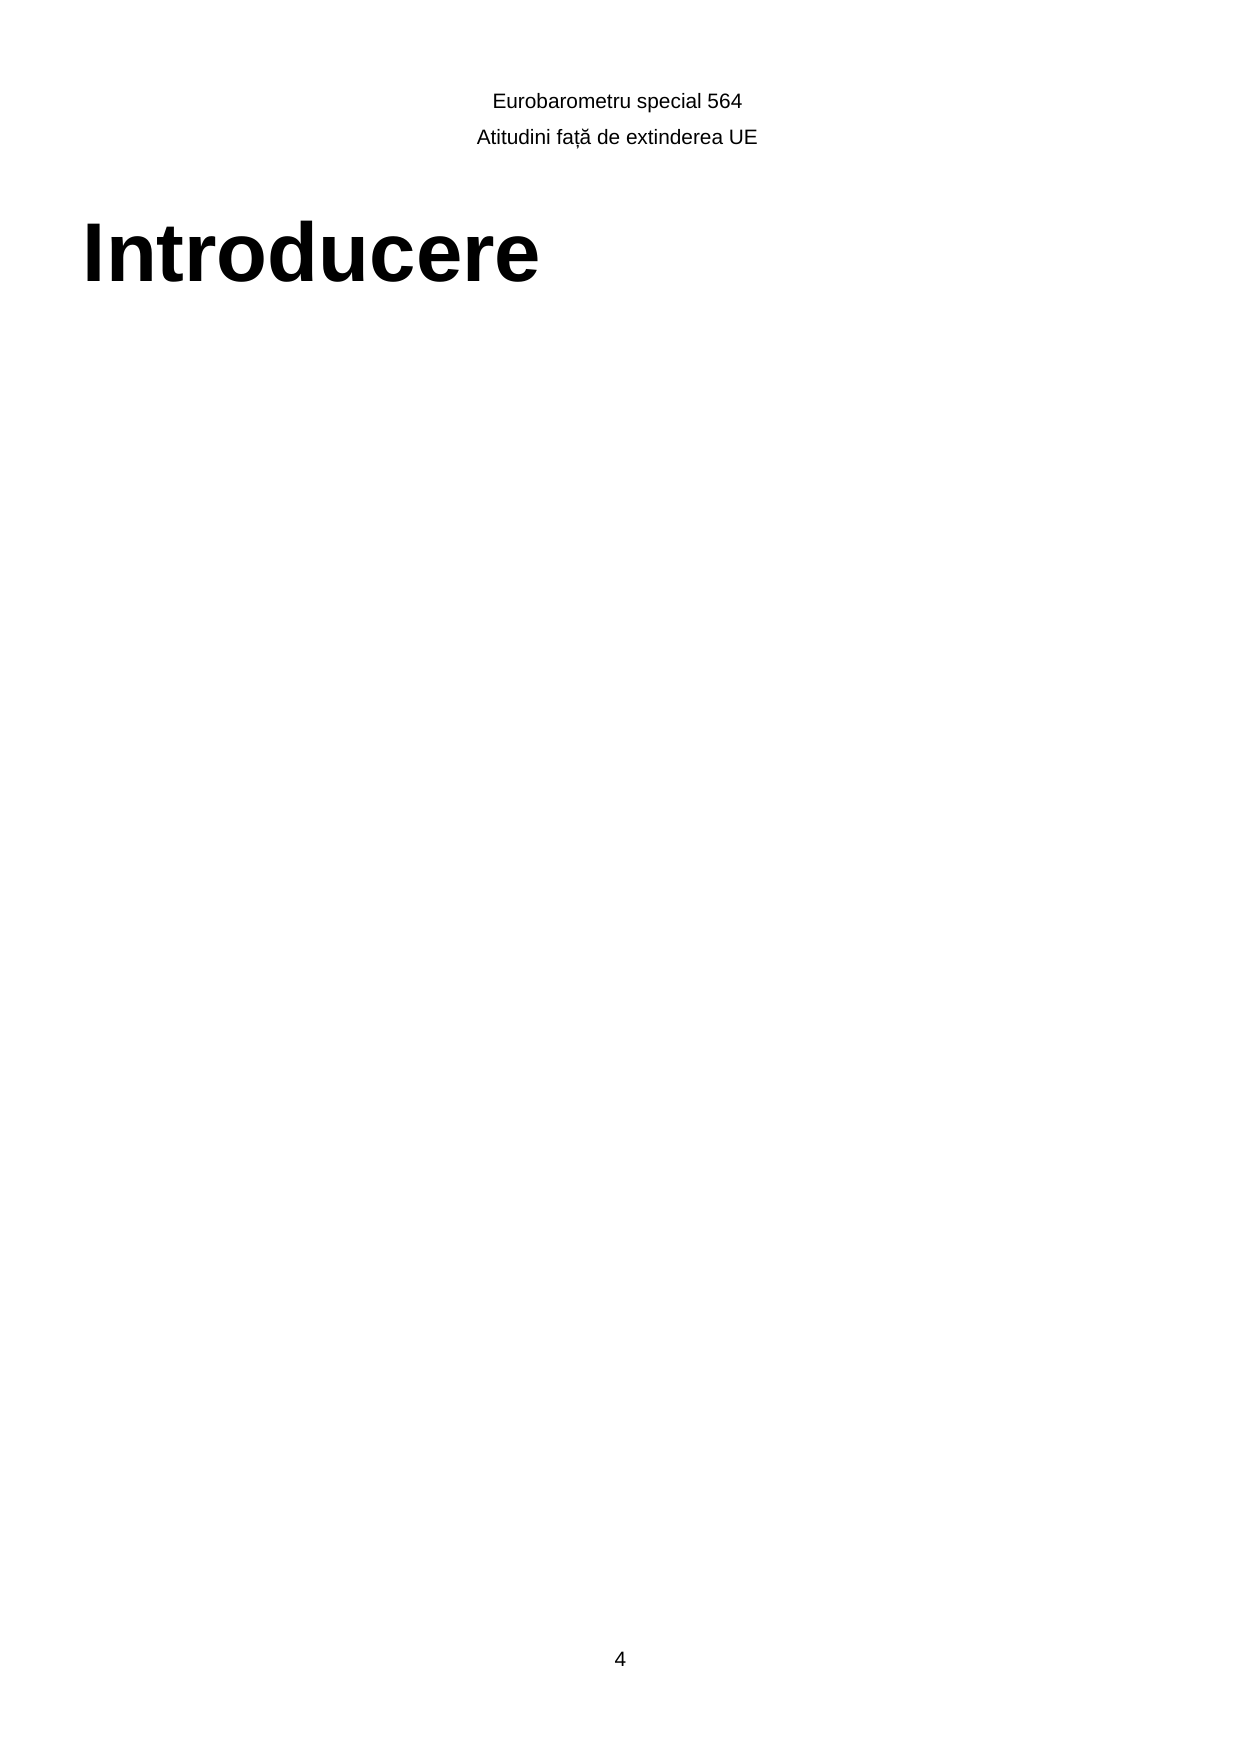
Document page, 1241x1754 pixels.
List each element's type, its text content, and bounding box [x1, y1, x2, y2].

subtitle Introducere [83, 203, 1157, 299]
